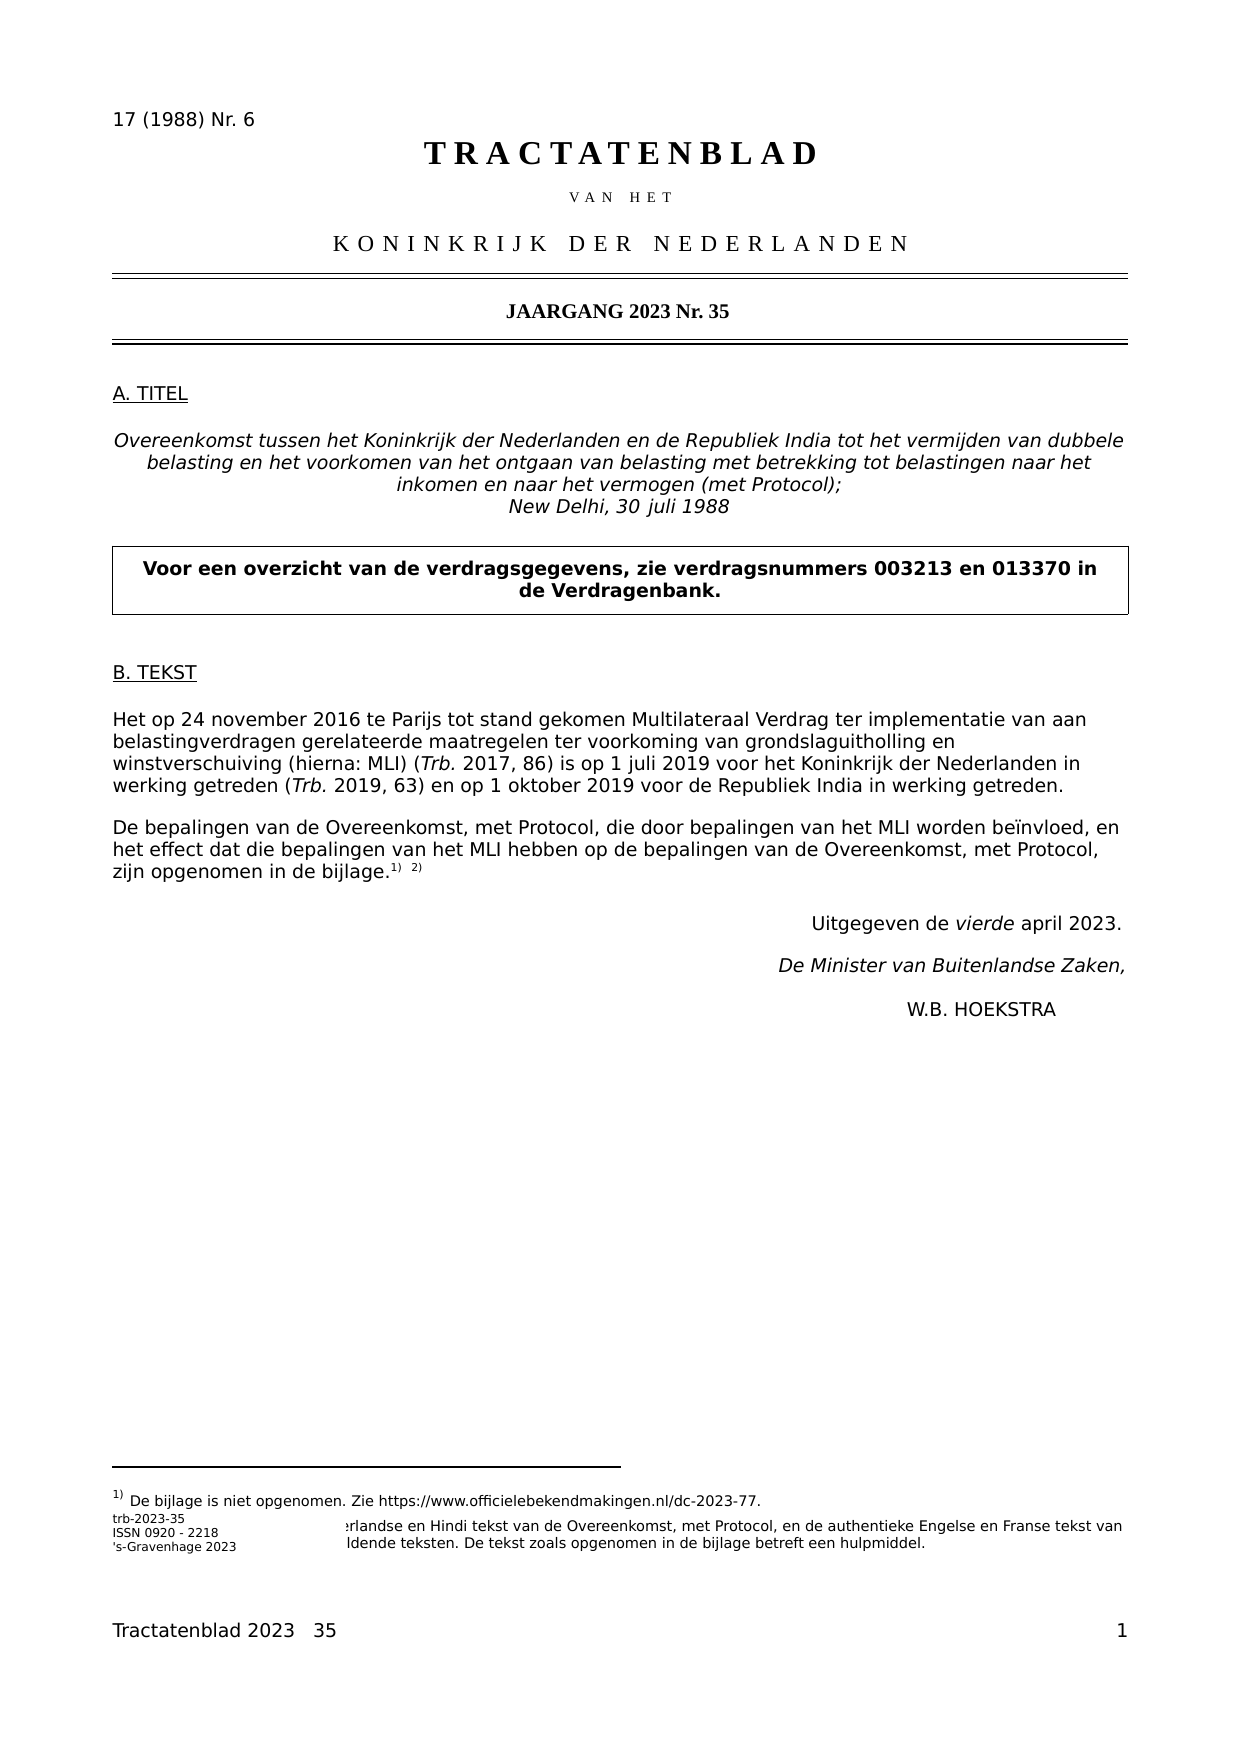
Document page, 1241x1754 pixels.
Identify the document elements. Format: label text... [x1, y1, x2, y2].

text 's-Gravenhage 2023 [112, 1540, 346, 1554]
subtitle A. TITEL [112, 383, 1128, 405]
text De Minister van Buitenlandse Zaken, W.B. HOEKSTRA [112, 955, 1128, 1021]
text trb-2023-35 [112, 1512, 346, 1526]
text KONINKRIJK DER NEDERLANDEN [112, 229, 1128, 256]
subtitle B. TEKST [112, 662, 1128, 684]
text Het op 24 november 2016 te Parijs tot stand gekomen Multilateraal Verdrag ter implementatie van aan belastingverdragen gerelateerde maatregelen ter voorkoming van grondslaguitholling en winstverschuiving (hierna: MLI) (Trb. 2017, 86) is op 1 juli 2019 voor het Koninkrijk der Nederlanden in werking getreden (Trb. 2019, 63) en op 1 oktober 2019 voor de Republiek India in werking getreden. [112, 709, 1128, 797]
text TRACTATENBLAD [112, 133, 1128, 172]
text De authentieke Engelse, Nederlandse en Hindi tekst van de Overeenkomst, met Protocol, en de authentieke Engelse en Franse tekst van het MLI blijven de juridisch geldende teksten. De tekst zoals opgenomen in de bijlage betreft een hulpmiddel. [346, 1513, 1128, 1552]
text JAARGANG 2023 Nr. 35 [112, 299, 1128, 323]
text De bijlage is niet opgenomen. Zie https://www.officielebekendmakingen.nl/dc-2023-77. [112, 1488, 1128, 1510]
text New Delhi, 30 juli 1988 [112, 496, 1128, 518]
text De bepalingen van de Overeenkomst, met Protocol, die door bepalingen van het MLI worden beïnvloed, en het effect dat die bepalingen van het MLI hebben op de bepalingen van de Overeenkomst, met Protocol, zijn opgenomen in de bijlage. [112, 817, 1128, 883]
text VAN HET [112, 189, 1128, 206]
text ISSN 0920 - 2218 [112, 1526, 346, 1540]
text Overeenkomst tussen het Koninkrijk der Nederlanden en de Republiek India tot het vermijden van dubbele belasting en het voorkomen van het ontgaan van belasting met betrekking tot belastingen naar het inkomen en naar het vermogen (met Protocol); [112, 430, 1128, 496]
text Uitgegeven de vierde april 2023. [112, 913, 1128, 935]
text 17 (1988) Nr. 6 [112, 109, 1128, 131]
